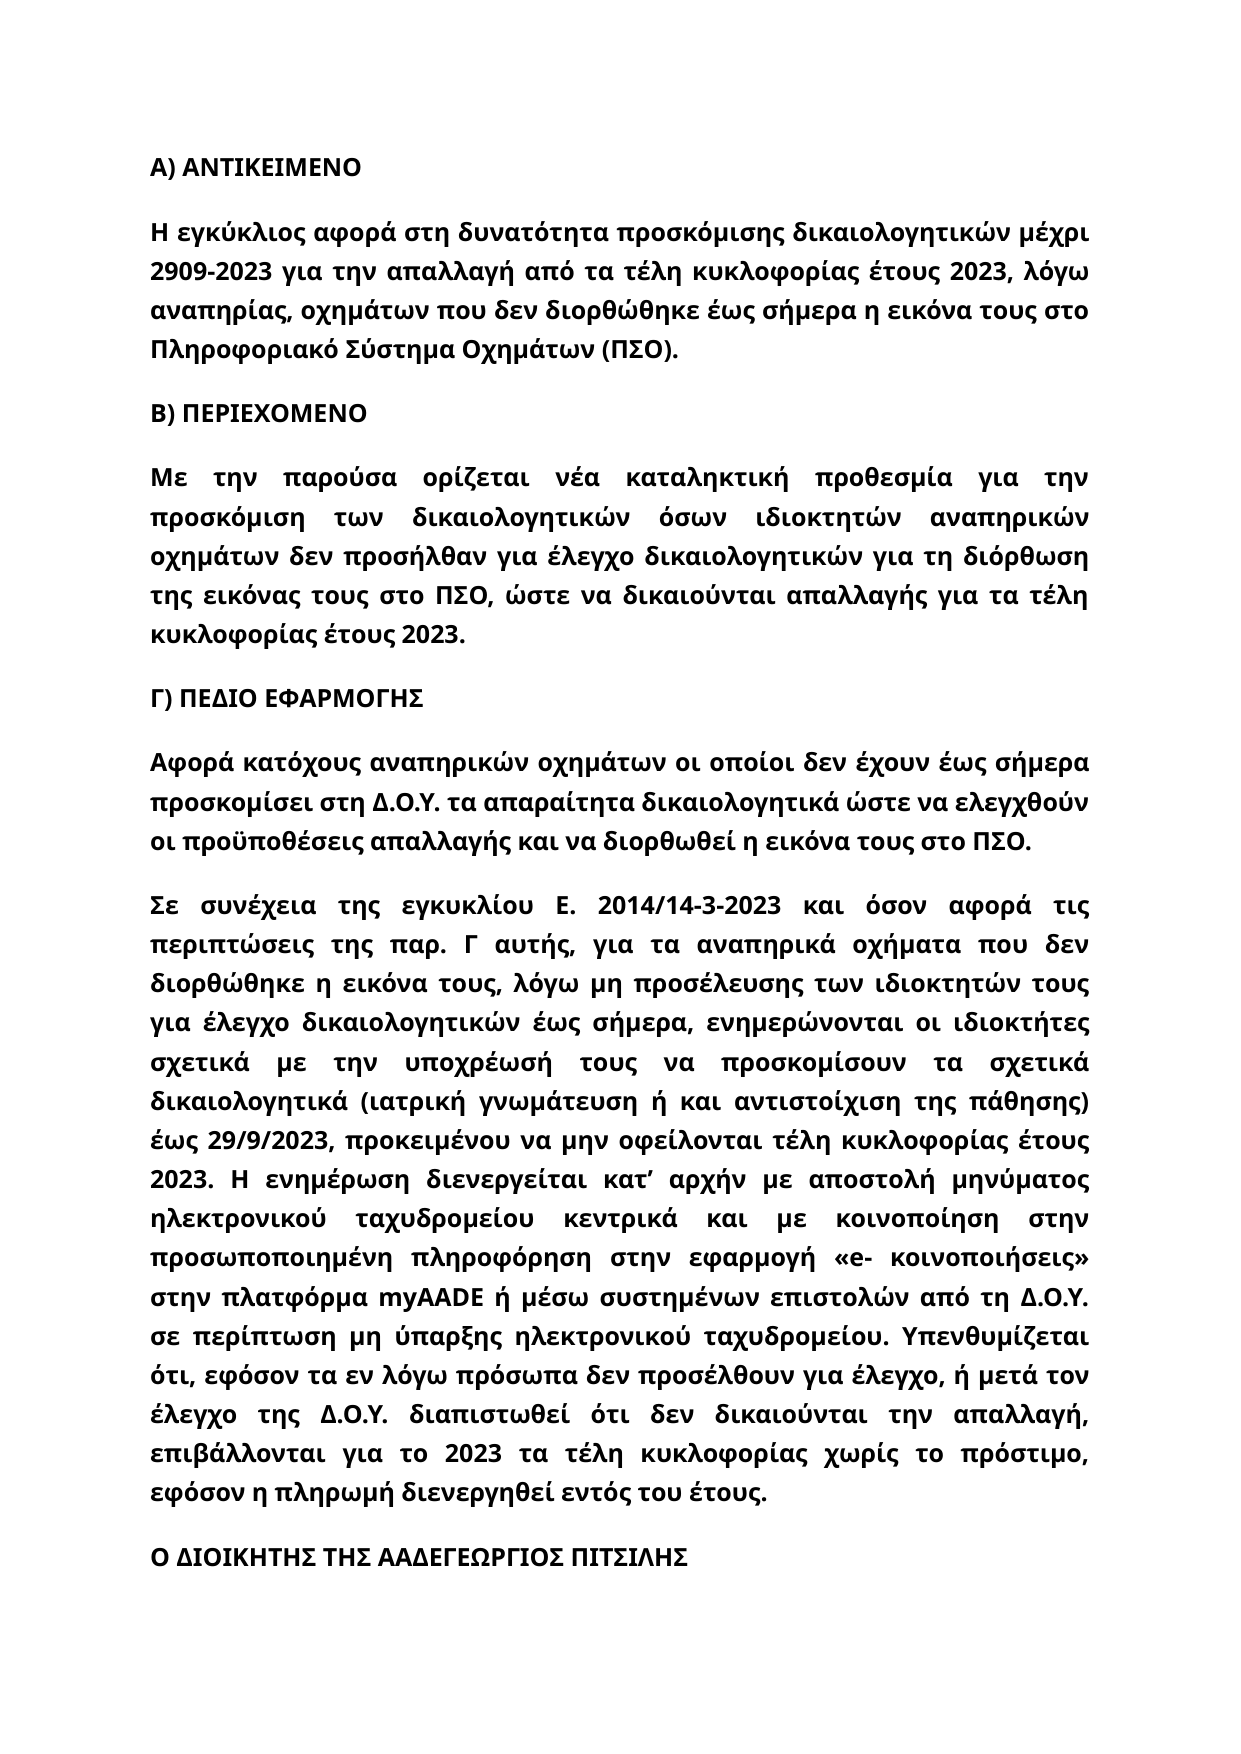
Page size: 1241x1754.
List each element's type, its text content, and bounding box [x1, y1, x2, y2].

text Γ) ΠΕΔΙΟ ΕΦΑΡΜΟΓΗΣ [150, 681, 1090, 715]
text Η εγκύκλιος αφορά στη δυνατότητα προσκόμισης δικαιολογητικών μέχρι 2909-2023 για την απαλλαγή από τα τέλη κυκλοφορίας έτους 2023, λόγω αναπηρίας, οχημάτων που δεν διορθώθηκε έως σήμερα η εικόνα τους στο Πληροφοριακό Σύστημα Οχημάτων (ΠΣΟ). [150, 214, 1090, 366]
text Α) ΑΝΤΙΚΕΙΜΕΝΟ [150, 150, 1090, 184]
text Ο ΔΙΟΙΚΗΤΗΣ ΤΗΣ ΑΑΔΕΓΕΩΡΓΙΟΣ ΠΙΤΣΙΛΗΣ [150, 1539, 1090, 1573]
text Αφορά κατόχους αναπηρικών οχημάτων οι οποίοι δεν έχουν έως σήμερα προσκομίσει στη Δ.Ο.Υ. τα απαραίτητα δικαιολογητικά ώστε να ελεγχθούν οι προϋποθέσεις απαλλαγής και να διορθωθεί η εικόνα τους στο ΠΣΟ. [150, 745, 1090, 857]
text Με την παρούσα ορίζεται νέα καταληκτική προθεσμία για την προσκόμιση των δικαιολογητικών όσων ιδιοκτητών αναπηρικών οχημάτων δεν προσήλθαν για έλεγχο δικαιολογητικών για τη διόρθωση της εικόνας τους στο ΠΣΟ, ώστε να δικαιούνται απαλλαγής για τα τέλη κυκλοφορίας έτους 2023. [150, 460, 1090, 651]
text Β) ΠΕΡΙΕΧΟΜΕΝΟ [150, 396, 1090, 430]
text Σε συνέχεια της εγκυκλίου Ε. 2014/14-3-2023 και όσον αφορά τις περιπτώσεις της παρ. Γ αυτής, για τα αναπηρικά οχήματα που δεν διορθώθηκε η εικόνα τους, λόγω μη προσέλευσης των ιδιοκτητών τους για έλεγχο δικαιολογητικών έως σήμερα, ενημερώνονται οι ιδιοκτήτες σχετικά με την υποχρέωσή τους να προσκομίσουν τα σχετικά δικαιολογητικά (ιατρική γνωμάτευση ή και αντιστοίχιση της πάθησης) έως 29/9/2023, προκειμένου να μην οφείλονται τέλη κυκλοφορίας έτους 2023. Η ενημέρωση διενεργείται κατ’ αρχήν με αποστολή μηνύματος ηλεκτρονικού ταχυδρομείου κεντρικά και με κοινοποίηση στην προσωποποιημένη πληροφόρηση στην εφαρμογή «e- κοινοποιήσεις» στην πλατφόρμα myAADE ή μέσω συστημένων επιστολών από τη Δ.Ο.Υ. σε περίπτωση μη ύπαρξης ηλεκτρονικού ταχυδρομείου. Υπενθυμίζεται ότι, εφόσον τα εν λόγω πρόσωπα δεν προσέλθουν για έλεγχο, ή μετά τον έλεγχο της Δ.Ο.Υ. διαπιστωθεί ότι δεν δικαιούνται την απαλλαγή, επιβάλλονται για το 2023 τα τέλη κυκλοφορίας χωρίς το πρόστιμο, εφόσον η πληρωμή διενεργηθεί εντός του έτους. [150, 887, 1090, 1509]
